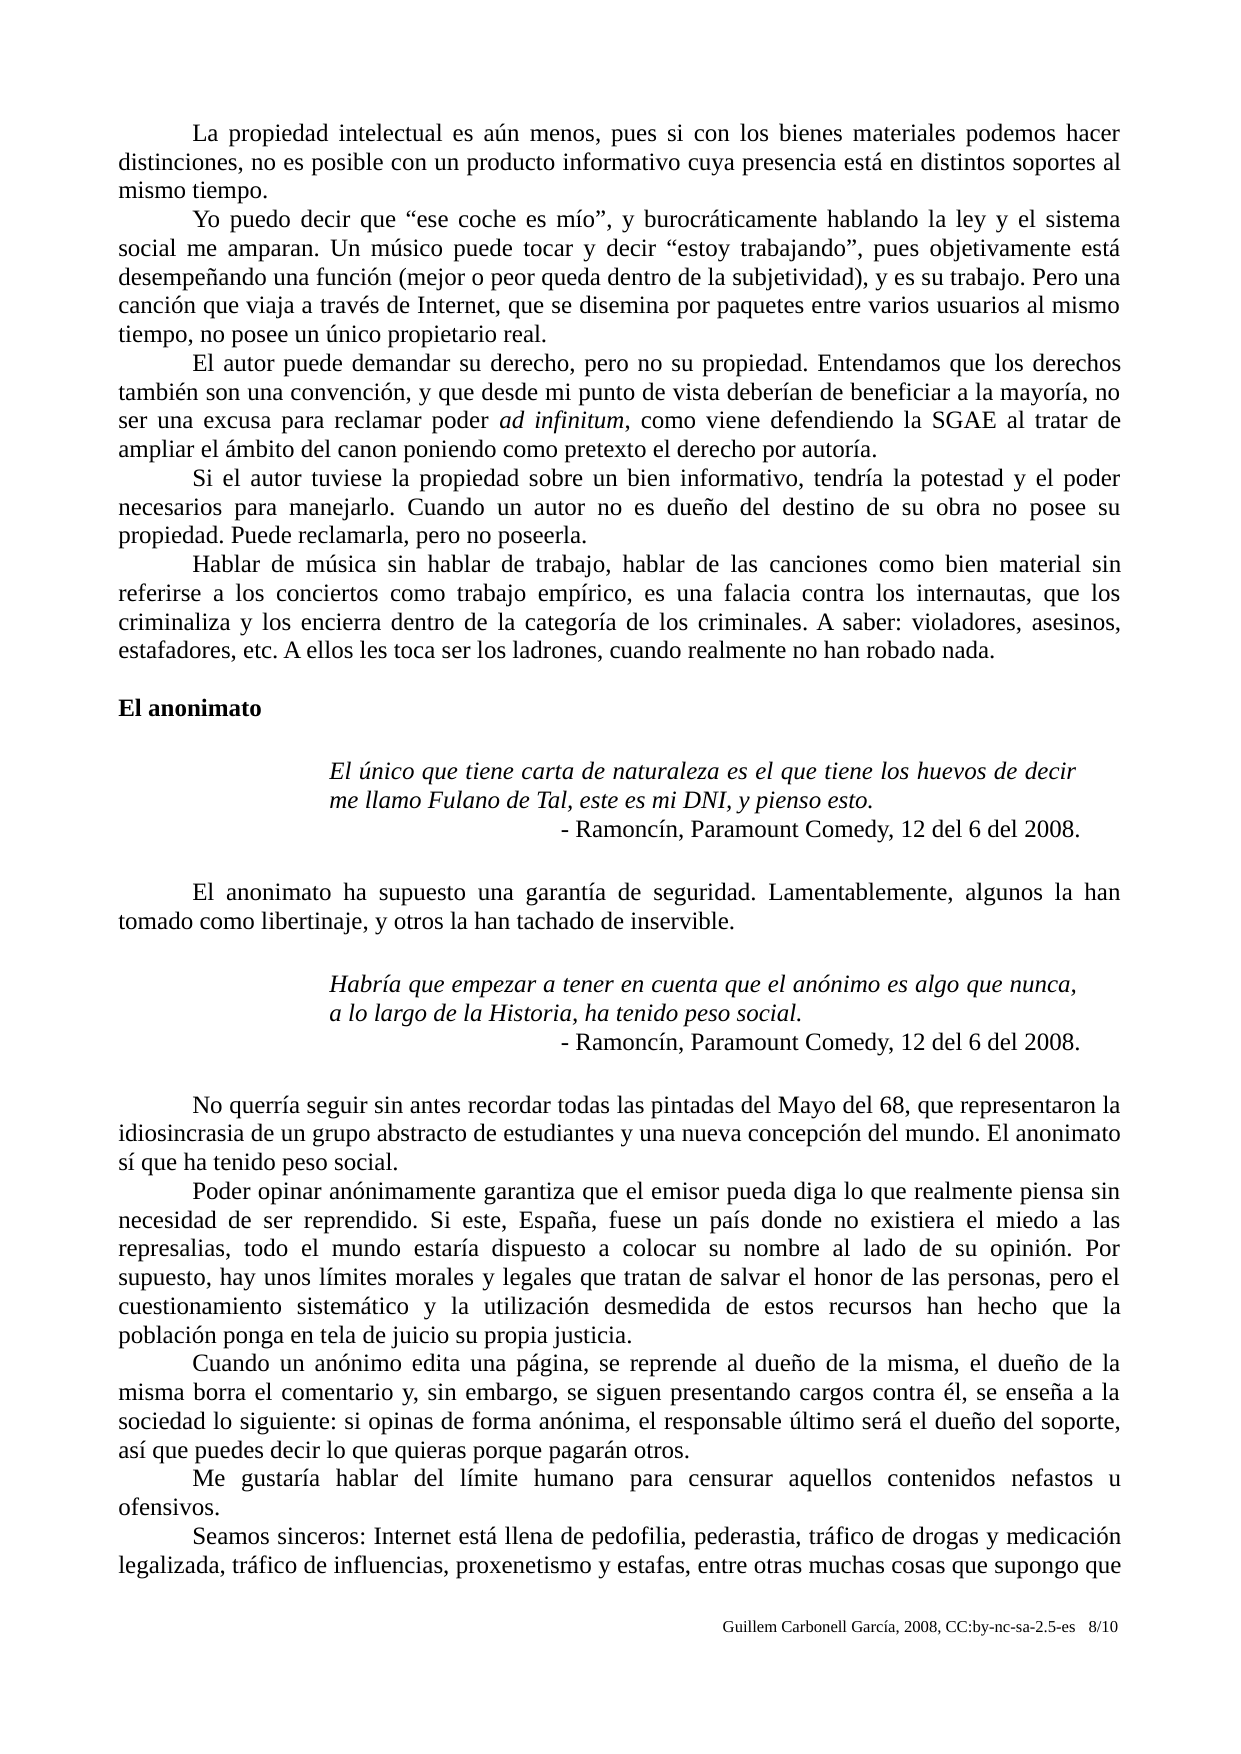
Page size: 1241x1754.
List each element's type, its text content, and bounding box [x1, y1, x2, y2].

text El anonimato [118, 693, 1122, 722]
text Seamos sinceros: Internet está llena de pedofilia, pederastia, tráfico de drogas y medicación legalizada, tráfico de influencias, proxenetismo y estafas, entre otras muchas cosas que supongo que [118, 1521, 1122, 1578]
text No querría seguir sin antes recordar todas las pintadas del Mayo del 68, que representaron la idiosincrasia de un grupo abstracto de estudiantes y una nueva concepción del mundo. El anonimato sí que ha tenido peso social. [118, 1090, 1122, 1176]
table_header Habría que empezar a tener en cuenta que el anónimo es algo que nunca, a lo largo de la Historia, ha tenido peso social. - Ramoncín, Paramount Comedy, 12 del 6 del 2008. [324, 963, 1086, 1061]
text Cuando un anónimo edita una página, se reprende al dueño de la misma, el dueño de la misma borra el comentario y, sin embargo, se siguen presentando cargos contra él, se enseña a la sociedad lo siguiente: si opinas de forma anónima, el responsable último será el dueño del soporte, así que puedes decir lo que quieras porque pagarán otros. [118, 1348, 1122, 1463]
text La propiedad intelectual es aún menos, pues si con los bienes materiales podemos hacer distinciones, no es posible con un producto informativo cuya presencia está en distintos soportes al mismo tiempo. [118, 118, 1122, 204]
table_header El único que tiene carta de naturaleza es el que tiene los huevos de decir me llamo Fulano de Tal, este es mi DNI, y pienso esto. - Ramoncín, Paramount Comedy, 12 del 6 del 2008. [324, 751, 1086, 848]
text El autor puede demandar su derecho, pero no su propiedad. Entendamos que los derechos también son una convención, y que desde mi punto de vista deberían de beneficiar a la mayoría, no ser una excusa para reclamar poder ad infinitum, como viene defendiendo la SGAE al tratar de ampliar el ámbito del canon poniendo como pretexto el derecho por autoría. [118, 348, 1122, 463]
text Si el autor tuviese la propiedad sobre un bien informativo, tendría la potestad y el poder necesarios para manejarlo. Cuando un autor no es dueño del destino de su obra no posee su propiedad. Puede reclamarla, pero no poseerla. [118, 463, 1122, 549]
text Poder opinar anónimamente garantiza que el emisor pueda diga lo que realmente piensa sin necesidad de ser reprendido. Si este, España, fuese un país donde no existiera el miedo a las represalias, todo el mundo estaría dispuesto a colocar su nombre al lado de su opinión. Por supuesto, hay unos límites morales y legales que tratan de salvar el honor de las personas, pero el cuestionamiento sistemático y la utilización desmedida de estos recursos han hecho que la población ponga en tela de juicio su propia justicia. [118, 1176, 1122, 1348]
text Me gustaría hablar del límite humano para censurar aquellos contenidos nefastos u ofensivos. [118, 1463, 1122, 1521]
text El anonimato ha supuesto una garantía de seguridad. Lamentablemente, algunos la han tomado como libertinaje, y otros la han tachado de inservible. [118, 877, 1122, 934]
text Hablar de música sin hablar de trabajo, hablar de las canciones como bien material sin referirse a los conciertos como trabajo empírico, es una falacia contra los internautas, que los criminaliza y los encierra dentro de la categoría de los criminales. A saber: violadores, asesinos, estafadores, etc. A ellos les toca ser los ladrones, cuando realmente no han robado nada. [118, 549, 1122, 664]
text Yo puedo decir que “ese coche es mío”, y burocráticamente hablando la ley y el sistema social me amparan. Un músico puede tocar y decir “estoy trabajando”, pues objetivamente está desempeñando una función (mejor o peor queda dentro de la subjetividad), y es su trabajo. Pero una canción que viaja a través de Internet, que se disemina por paquetes entre varios usuarios al mismo tiempo, no posee un único propietario real. [118, 204, 1122, 348]
